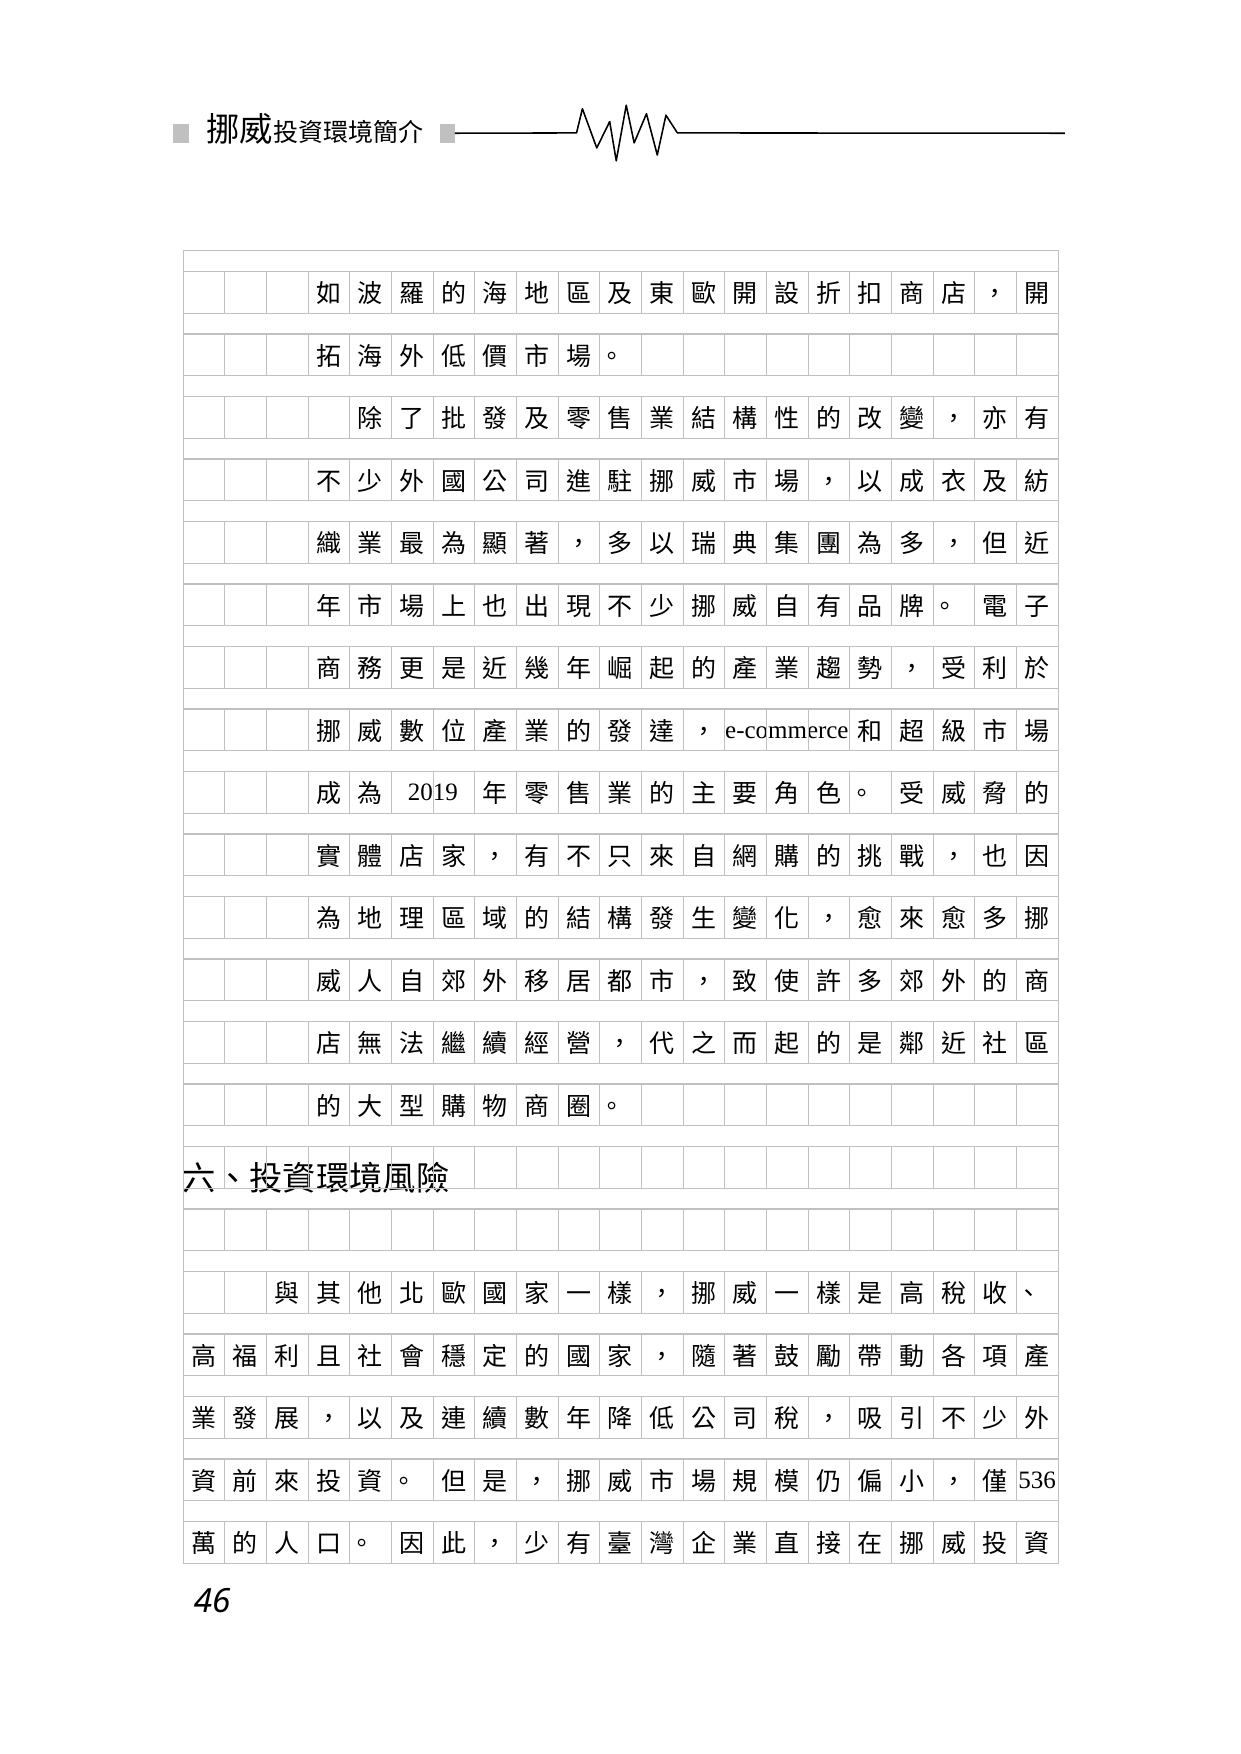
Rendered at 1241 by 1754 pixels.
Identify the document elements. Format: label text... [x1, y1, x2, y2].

text 六、投資環境風險 [600, 1152, 641, 1188]
text 除了批發及零售業結構性的改變，亦有不少外國公司進駐挪威市場，以成衣及紡織業最為顯著，多以瑞典集團為多，但近年市場上也出現不少挪威自有品牌。電子商務更是近幾年崛起的產業趨勢，受利於挪威數位產業的發達，e-commerce和超級市場成為2019年零售業的主要角色。受威脅的實體店家，有不只來自網購的挑戰，也因為地理區域的結構發生變化，愈來愈多挪威人自郊外移居都市，致使許多郊外的商店無法繼續經營，代之而起的是鄰近社區的大型購物商圈。 [281, 1001, 1058, 1021]
text 六、投資環境風險 [475, 1152, 516, 1188]
text 除了批發及零售業結構性的改變，亦有不少外國公司進駐挪威市場，以成衣及紡織業最為顯著，多以瑞典集團為多，但近年市場上也出現不少挪威自有品牌。電子商務更是近幾年崛起的產業趨勢，受利於挪威數位產業的發達，e-commerce和超級市場成為2019年零售業的主要角色。受威脅的實體店家，有不只來自網購的挑戰，也因為地理區域的結構發生變化，愈來愈多挪威人自郊外移居都市，致使許多郊外的商店無法繼續經營，代之而起的是鄰近社區的大型購物商圈。 [281, 376, 1058, 396]
text 六、投資環境風險 [184, 1152, 224, 1188]
text 六、投資環境風險 [350, 1152, 391, 1188]
text 除了批發及零售業結構性的改變，亦有不少外國公司進駐挪威市場，以成衣及紡織業最為顯著，多以瑞典集團為多，但近年市場上也出現不少挪威自有品牌。電子商務更是近幾年崛起的產業趨勢，受利於挪威數位產業的發達，e-commerce和超級市場成為2019年零售業的主要角色。受威脅的實體店家，有不只來自網購的挑戰，也因為地理區域的結構發生變化，愈來愈多挪威人自郊外移居都市，致使許多郊外的商店無法繼續經營，代之而起的是鄰近社區的大型購物商圈。 [281, 439, 1058, 458]
text 六、投資環境風險 [225, 1152, 266, 1188]
text 六、投資環境風險 [850, 1152, 891, 1188]
text 挪威批發零售業在過去20多年來出現不少新公司，有更多就業人口投入代理、批發及零售商等服務業。為追求擴大規模經濟，零售業者多捨製造商及批發商利益，直接在市場上進行合併作業，俾求取較大的經營規模及談判實力以提升競爭力，尤其是雜貨部門（日用品、食品等綜合超市），目前由The Norges Group、Coop Norge及Reitan Narvesen為市場主要零售集團，這些集團出了占有挪威最多市占率，也前往鄰近國家如波羅的海地區及東歐開設折扣商店，開拓海外低價市場。 [281, 314, 1058, 333]
text 六、投資環境風險 [725, 1152, 766, 1188]
text 六、投資環境風險 [517, 1152, 558, 1188]
text 與其他北歐國家一樣，挪威一樣是高稅收、高福利且社會穩定的國家，隨著鼓勵帶動各項產業發展，以及連續數年降低公司稅，吸引不少外資前來投資。但是，挪威市場規模仍偏小，僅536萬的人口。因此，少有臺灣企業直接在挪威投資設公司設廠，多以與當地有能力、可靠的代理商合作開發當地市場，並透過投資合作的方式增加對代理商的控制。另外，企業經營成本高，包括工資昂貴、生活稅收極高、環保標準嚴格，也無特別針對外人投資給予優惠的獎勵措施，因此，企業在挪威投資前，應先做好評估再行動。 [184, 1439, 1058, 1458]
text 除了批發及零售業結構性的改變，亦有不少外國公司進駐挪威市場，以成衣及紡織業最為顯著，多以瑞典集團為多，但近年市場上也出現不少挪威自有品牌。電子商務更是近幾年崛起的產業趨勢，受利於挪威數位產業的發達，e-commerce和超級市場成為2019年零售業的主要角色。受威脅的實體店家，有不只來自網購的挑戰，也因為地理區域的結構發生變化，愈來愈多挪威人自郊外移居都市，致使許多郊外的商店無法繼續經營，代之而起的是鄰近社區的大型購物商圈。 [281, 751, 1058, 771]
text 除了批發及零售業結構性的改變，亦有不少外國公司進駐挪威市場，以成衣及紡織業最為顯著，多以瑞典集團為多，但近年市場上也出現不少挪威自有品牌。電子商務更是近幾年崛起的產業趨勢，受利於挪威數位產業的發達，e-commerce和超級市場成為2019年零售業的主要角色。受威脅的實體店家，有不只來自網購的挑戰，也因為地理區域的結構發生變化，愈來愈多挪威人自郊外移居都市，致使許多郊外的商店無法繼續經營，代之而起的是鄰近社區的大型購物商圈。 [281, 814, 1058, 833]
text 六、投資環境風險 [975, 1152, 1016, 1188]
text 六、投資環境風險 [434, 1152, 474, 1188]
text 六、投資環境風險 [767, 1152, 808, 1188]
text 六、投資環境風險 [392, 1152, 433, 1188]
text 除了批發及零售業結構性的改變，亦有不少外國公司進駐挪威市場，以成衣及紡織業最為顯著，多以瑞典集團為多，但近年市場上也出現不少挪威自有品牌。電子商務更是近幾年崛起的產業趨勢，受利於挪威數位產業的發達，e-commerce和超級市場成為2019年零售業的主要角色。受威脅的實體店家，有不只來自網購的挑戰，也因為地理區域的結構發生變化，愈來愈多挪威人自郊外移居都市，致使許多郊外的商店無法繼續經營，代之而起的是鄰近社區的大型購物商圈。 [281, 564, 1058, 583]
text 與其他北歐國家一樣，挪威一樣是高稅收、高福利且社會穩定的國家，隨著鼓勵帶動各項產業發展，以及連續數年降低公司稅，吸引不少外資前來投資。但是，挪威市場規模仍偏小，僅536萬的人口。因此，少有臺灣企業直接在挪威投資設公司設廠，多以與當地有能力、可靠的代理商合作開發當地市場，並透過投資合作的方式增加對代理商的控制。另外，企業經營成本高，包括工資昂貴、生活稅收極高、環保標準嚴格，也無特別針對外人投資給予優惠的獎勵措施，因此，企業在挪威投資前，應先做好評估再行動。 [184, 1501, 1058, 1521]
text 除了批發及零售業結構性的改變，亦有不少外國公司進駐挪威市場，以成衣及紡織業最為顯著，多以瑞典集團為多，但近年市場上也出現不少挪威自有品牌。電子商務更是近幾年崛起的產業趨勢，受利於挪威數位產業的發達，e-commerce和超級市場成為2019年零售業的主要角色。受威脅的實體店家，有不只來自網購的挑戰，也因為地理區域的結構發生變化，愈來愈多挪威人自郊外移居都市，致使許多郊外的商店無法繼續經營，代之而起的是鄰近社區的大型購物商圈。 [281, 626, 1058, 646]
text 挪威批發零售業在過去20多年來出現不少新公司，有更多就業人口投入代理、批發及零售商等服務業。為追求擴大規模經濟，零售業者多捨製造商及批發商利益，直接在市場上進行合併作業，俾求取較大的經營規模及談判實力以提升競爭力，尤其是雜貨部門（日用品、食品等綜合超市），目前由The Norges Group、Coop Norge及Reitan Narvesen為市場主要零售集團，這些集團出了占有挪威最多市占率，也前往鄰近國家如波羅的海地區及東歐開設折扣商店，開拓海外低價市場。 [281, 251, 1058, 271]
text 六、投資環境風險 [559, 1152, 599, 1188]
text 六、投資環境風險 [809, 1152, 849, 1188]
text 六、投資環境風險 [892, 1152, 933, 1188]
text 除了批發及零售業結構性的改變，亦有不少外國公司進駐挪威市場，以成衣及紡織業最為顯著，多以瑞典集團為多，但近年市場上也出現不少挪威自有品牌。電子商務更是近幾年崛起的產業趨勢，受利於挪威數位產業的發達，e-commerce和超級市場成為2019年零售業的主要角色。受威脅的實體店家，有不只來自網購的挑戰，也因為地理區域的結構發生變化，愈來愈多挪威人自郊外移居都市，致使許多郊外的商店無法繼續經營，代之而起的是鄰近社區的大型購物商圈。 [281, 939, 1058, 958]
text 六、投資環境風險 [684, 1152, 724, 1188]
text 除了批發及零售業結構性的改變，亦有不少外國公司進駐挪威市場，以成衣及紡織業最為顯著，多以瑞典集團為多，但近年市場上也出現不少挪威自有品牌。電子商務更是近幾年崛起的產業趨勢，受利於挪威數位產業的發達，e-commerce和超級市場成為2019年零售業的主要角色。受威脅的實體店家，有不只來自網購的挑戰，也因為地理區域的結構發生變化，愈來愈多挪威人自郊外移居都市，致使許多郊外的商店無法繼續經營，代之而起的是鄰近社區的大型購物商圈。 [281, 501, 1058, 521]
text 六、投資環境風險 [1017, 1152, 1058, 1188]
text 六、投資環境風險 [392, 1166, 409, 1188]
text 與其他北歐國家一樣，挪威一樣是高稅收、高福利且社會穩定的國家，隨著鼓勵帶動各項產業發展，以及連續數年降低公司稅，吸引不少外資前來投資。但是，挪威市場規模仍偏小，僅536萬的人口。因此，少有臺灣企業直接在挪威投資設公司設廠，多以與當地有能力、可靠的代理商合作開發當地市場，並透過投資合作的方式增加對代理商的控制。另外，企業經營成本高，包括工資昂貴、生活稅收極高、環保標準嚴格，也無特別針對外人投資給予優惠的獎勵措施，因此，企業在挪威投資前，應先做好評估再行動。 [184, 1314, 1058, 1333]
text 除了批發及零售業結構性的改變，亦有不少外國公司進駐挪威市場，以成衣及紡織業最為顯著，多以瑞典集團為多，但近年市場上也出現不少挪威自有品牌。電子商務更是近幾年崛起的產業趨勢，受利於挪威數位產業的發達，e-commerce和超級市場成為2019年零售業的主要角色。受威脅的實體店家，有不只來自網購的挑戰，也因為地理區域的結構發生變化，愈來愈多挪威人自郊外移居都市，致使許多郊外的商店無法繼續經營，代之而起的是鄰近社區的大型購物商圈。 [281, 689, 1058, 708]
text 六、投資環境風險 [934, 1152, 974, 1188]
text 六、投資環境風險 [309, 1152, 349, 1188]
text 與其他北歐國家一樣，挪威一樣是高稅收、高福利且社會穩定的國家，隨著鼓勵帶動各項產業發展，以及連續數年降低公司稅，吸引不少外資前來投資。但是，挪威市場規模仍偏小，僅536萬的人口。因此，少有臺灣企業直接在挪威投資設公司設廠，多以與當地有能力、可靠的代理商合作開發當地市場，並透過投資合作的方式增加對代理商的控制。另外，企業經營成本高，包括工資昂貴、生活稅收極高、環保標準嚴格，也無特別針對外人投資給予優惠的獎勵措施，因此，企業在挪威投資前，應先做好評估再行動。 [184, 1376, 1058, 1396]
text 六、投資環境風險 [642, 1152, 683, 1188]
text 與其他北歐國家一樣，挪威一樣是高稅收、高福利且社會穩定的國家，隨著鼓勵帶動各項產業發展，以及連續數年降低公司稅，吸引不少外資前來投資。但是，挪威市場規模仍偏小，僅536萬的人口。因此，少有臺灣企業直接在挪威投資設公司設廠，多以與當地有能力、可靠的代理商合作開發當地市場，並透過投資合作的方式增加對代理商的控制。另外，企業經營成本高，包括工資昂貴、生活稅收極高、環保標準嚴格，也無特別針對外人投資給予優惠的獎勵措施，因此，企業在挪威投資前，應先做好評估再行動。 [184, 1251, 1058, 1271]
text 六、投資環境風險 [184, 1189, 1058, 1200]
text 除了批發及零售業結構性的改變，亦有不少外國公司進駐挪威市場，以成衣及紡織業最為顯著，多以瑞典集團為多，但近年市場上也出現不少挪威自有品牌。電子商務更是近幾年崛起的產業趨勢，受利於挪威數位產業的發達，e-commerce和超級市場成為2019年零售業的主要角色。受威脅的實體店家，有不只來自網購的挑戰，也因為地理區域的結構發生變化，愈來愈多挪威人自郊外移居都市，致使許多郊外的商店無法繼續經營，代之而起的是鄰近社區的大型購物商圈。 [281, 1064, 1058, 1083]
text 除了批發及零售業結構性的改變，亦有不少外國公司進駐挪威市場，以成衣及紡織業最為顯著，多以瑞典集團為多，但近年市場上也出現不少挪威自有品牌。電子商務更是近幾年崛起的產業趨勢，受利於挪威數位產業的發達，e-commerce和超級市場成為2019年零售業的主要角色。受威脅的實體店家，有不只來自網購的挑戰，也因為地理區域的結構發生變化，愈來愈多挪威人自郊外移居都市，致使許多郊外的商店無法繼續經營，代之而起的是鄰近社區的大型購物商圈。 [281, 876, 1058, 896]
text 六、投資環境風險 [267, 1152, 308, 1188]
